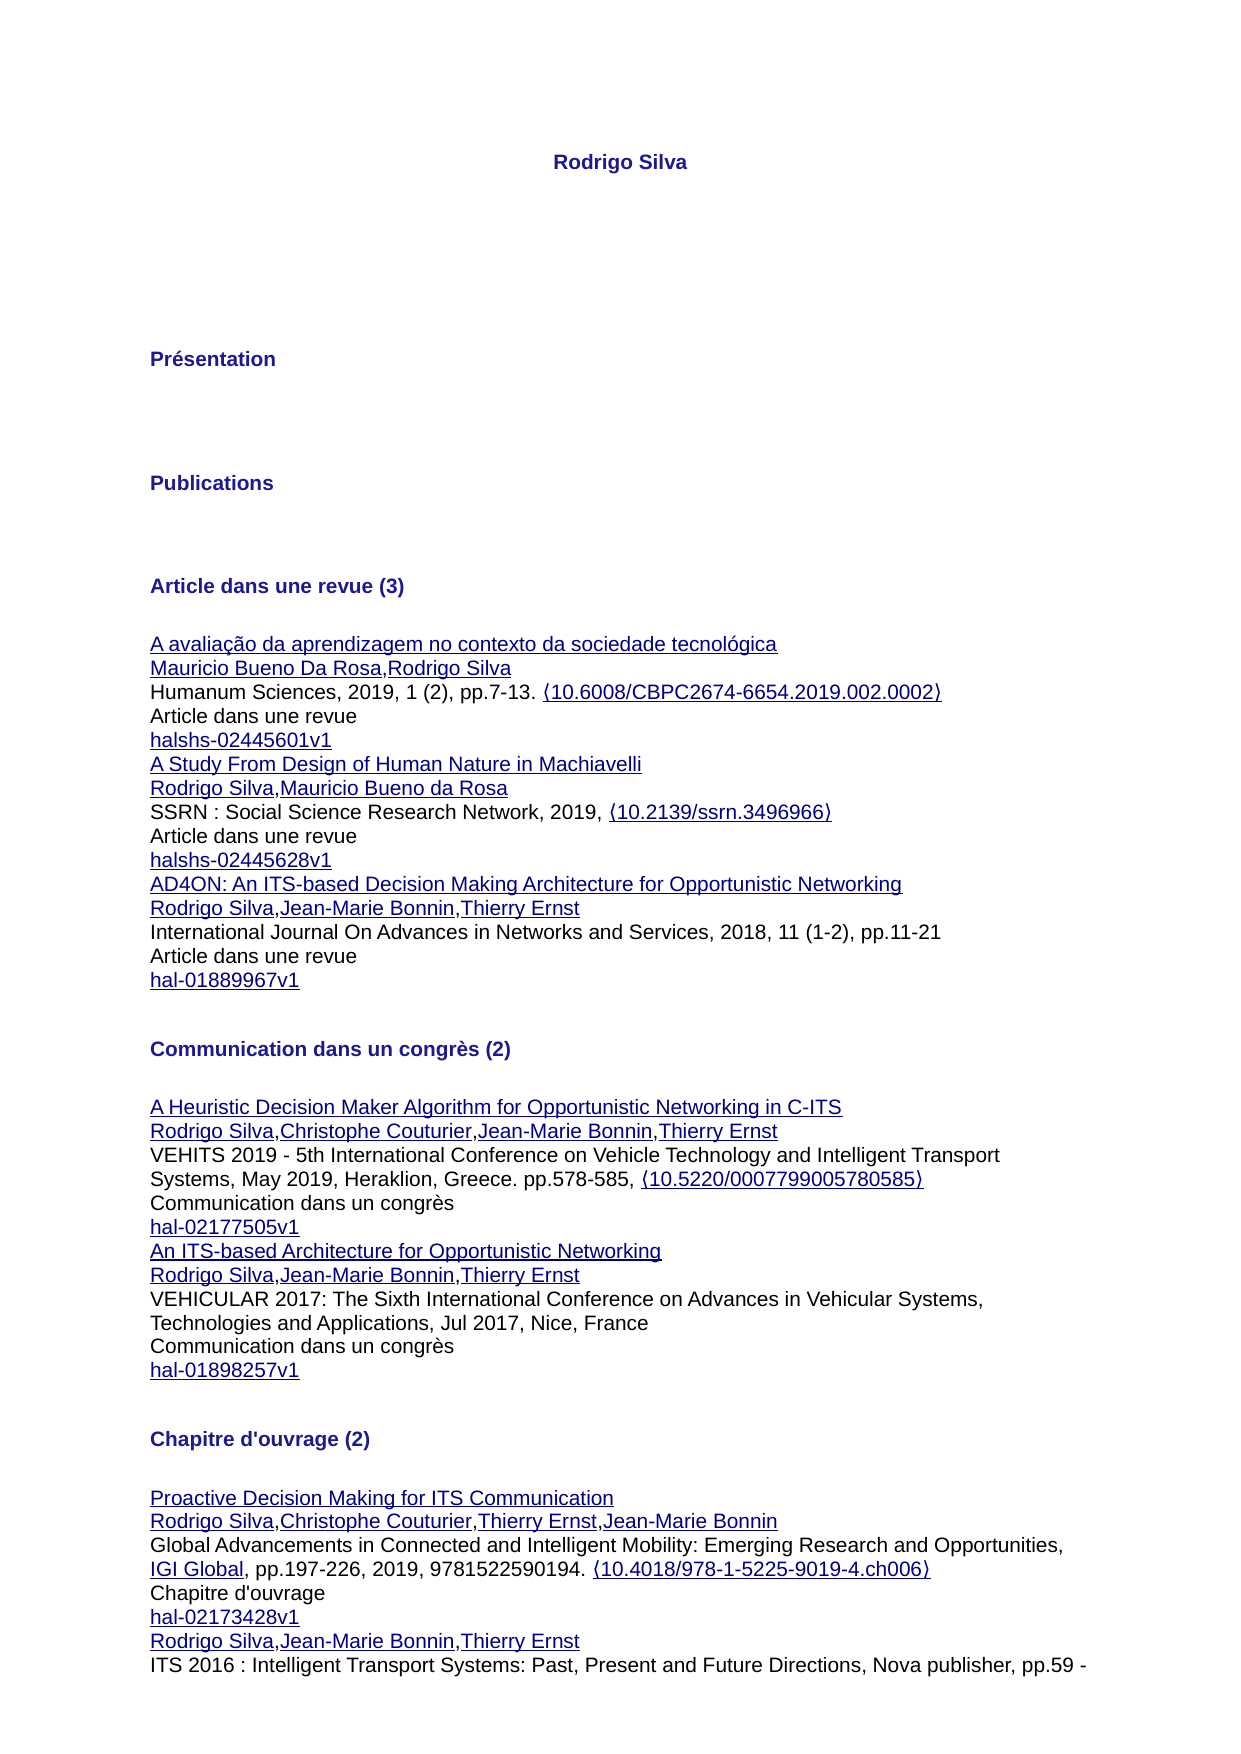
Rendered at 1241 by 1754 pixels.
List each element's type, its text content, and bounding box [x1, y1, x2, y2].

table_cell An ITS-based Architecture for Opportunistic Networking Rodrigo Silva,Jean-Marie Bonnin,Thierry Ernst VEHICULAR 2017: The Sixth International Conference on Advances in Vehicular Systems, Technologies and Applications, Jul 2017, Nice, France Communication dans un congrès hal-01898257v1 [150, 1239, 1090, 1382]
subtitle Communication dans un congrès (2) [150, 1036, 1090, 1060]
table_cell A Study From Design of Human Nature in Machiavelli Rodrigo Silva,Mauricio Bueno da Rosa SSRN : Social Science Research Network, 2019, ⟨10.2139/ssrn.3496966⟩ Article dans une revue halshs-02445628v1 [150, 752, 1090, 872]
table_cell Opportunistic Networking for ITS Rodrigo Silva,Jean-Marie Bonnin,Thierry Ernst ITS 2016 : Intelligent Transport Systems: Past, Present and Future Directions, Nova publisher, pp.59 - 86, 2017, 978-1-53611-815-5 Chapitre d'ouvrage hal-01635357v1 [150, 1629, 1090, 1677]
subtitle Présentation [150, 347, 1090, 371]
subtitle Article dans une revue (3) [150, 574, 1090, 598]
table_cell AD4ON: An ITS-based Decision Making Architecture for Opportunistic Networking Rodrigo Silva,Jean-Marie Bonnin,Thierry Ernst International Journal On Advances in Networks and Services, 2018, 11 (1-2), pp.11-21 Article dans une revue hal-01889967v1 [150, 872, 1090, 992]
table_header Proactive Decision Making for ITS Communication Rodrigo Silva,Christophe Couturier,Thierry Ernst,Jean-Marie Bonnin Global Advancements in Connected and Intelligent Mobility: Emerging Research and Opportunities, IGI Global, pp.197-226, 2019, 9781522590194. ⟨10.4018/978-1-5225-9019-4.ch006⟩ Chapitre d'ouvrage hal-02173428v1 [150, 1485, 1090, 1629]
subtitle Chapitre d'ouvrage (2) [150, 1427, 1090, 1451]
table_header A Heuristic Decision Maker Algorithm for Opportunistic Networking in C-ITS Rodrigo Silva,Christophe Couturier,Jean-Marie Bonnin,Thierry Ernst VEHITS 2019 - 5th International Conference on Vehicle Technology and Intelligent Transport Systems, May 2019, Heraklion, Greece. pp.578-585, ⟨10.5220/0007799005780585⟩ Communication dans un congrès hal-02177505v1 [150, 1095, 1090, 1238]
subtitle Rodrigo Silva [150, 150, 1090, 174]
table_header A avaliação da aprendizagem no contexto da sociedade tecnológica Mauricio Bueno Da Rosa,Rodrigo Silva Humanum Sciences, 2019, 1 (2), pp.7-13. ⟨10.6008/CBPC2674-6654.2019.002.0002⟩ Article dans une revue halshs-02445601v1 [150, 632, 1090, 752]
subtitle Publications [150, 471, 1090, 495]
